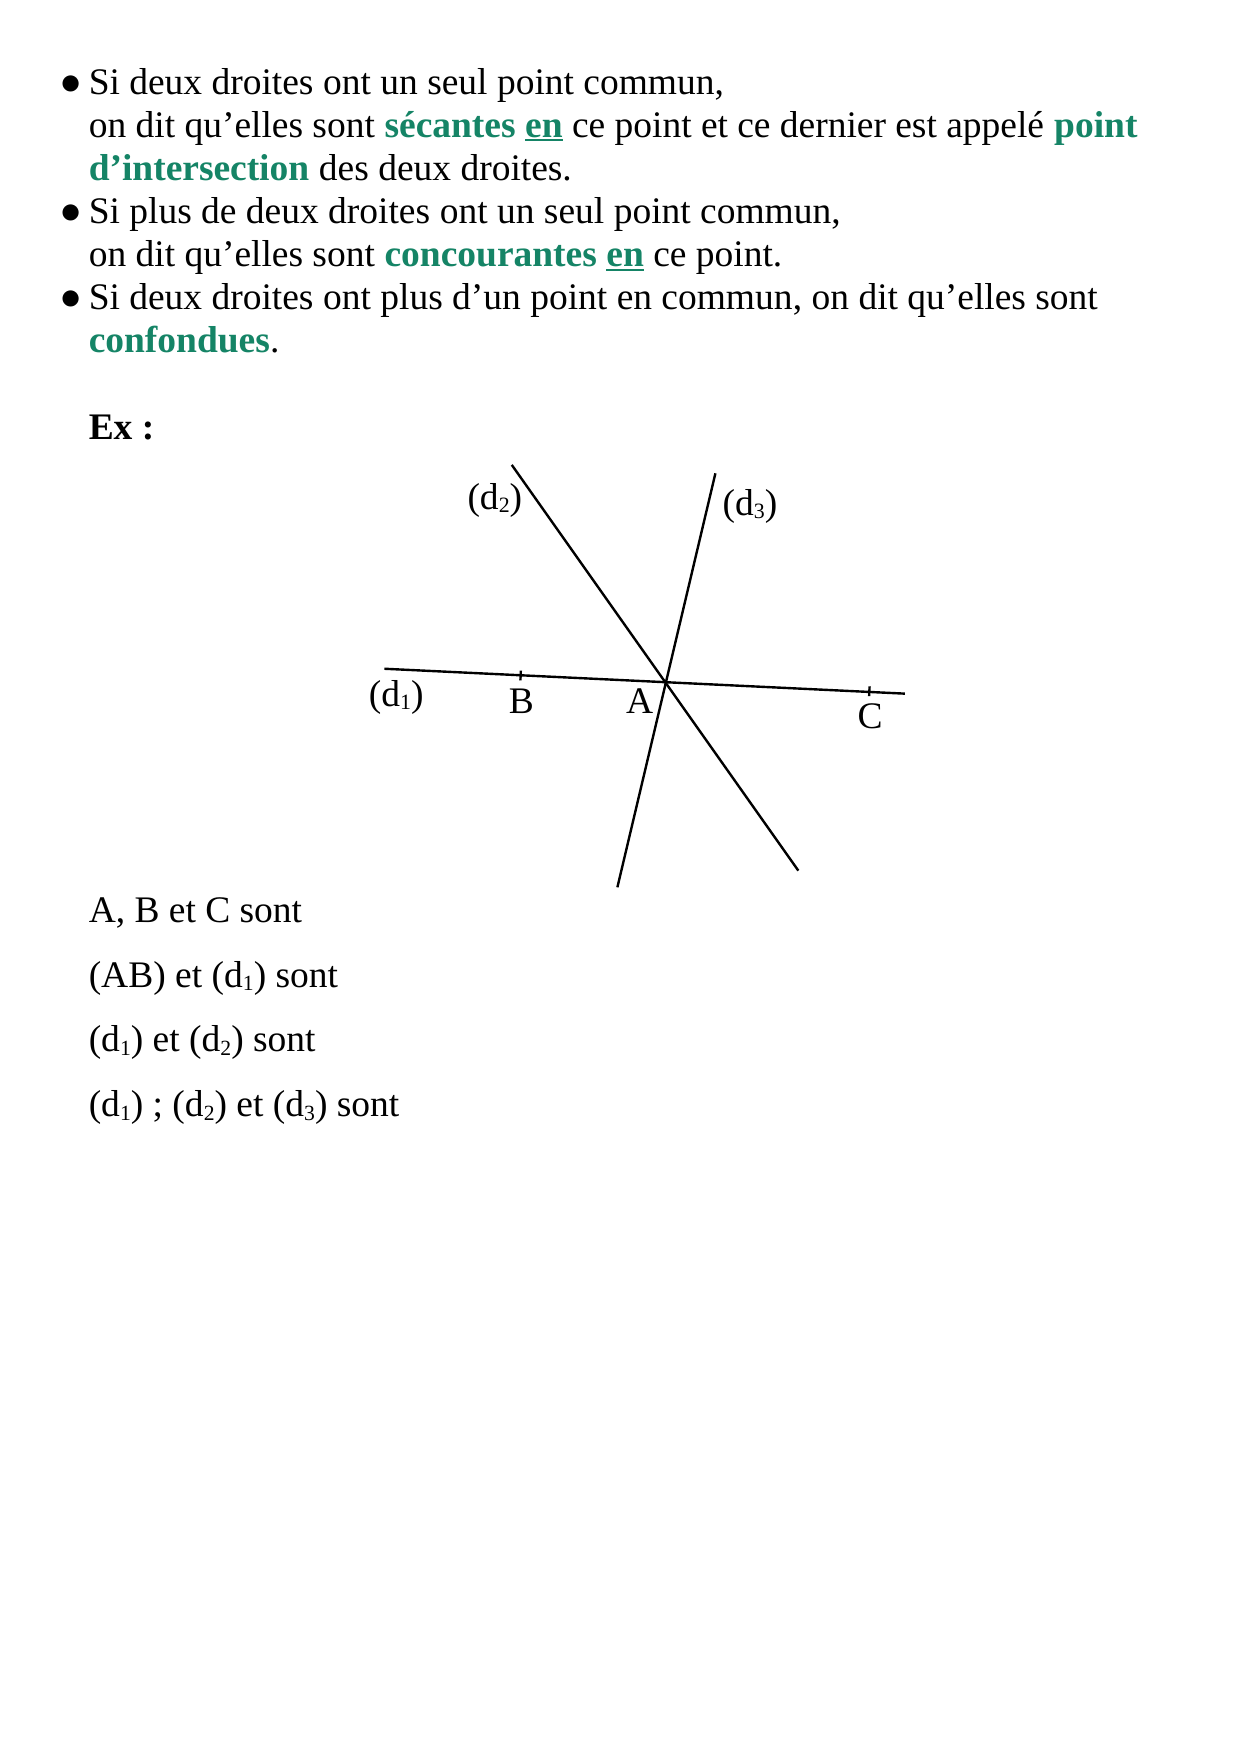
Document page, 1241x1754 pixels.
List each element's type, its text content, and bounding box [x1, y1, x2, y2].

text (AB) et (d1) sont [88, 952, 1181, 995]
text Ex : [88, 404, 1181, 447]
list Si deux droites ont un seul point commun, on dit qu’elles sont sécantes en ce point et ce dernier est appelé point d’intersection des deux droites. [59, 59, 1181, 188]
list Si deux droites ont plus d’un point en commun, on dit qu’elles sont confondues. [59, 275, 1181, 361]
list Si plus de deux droites ont un seul point commun, on dit qu’elles sont concourantes en ce point. [59, 188, 1181, 275]
text A, B et C sont [88, 887, 1181, 931]
text (d1) ; (d2) et (d3) sont [88, 1081, 1181, 1124]
text (d1) et (d2) sont [88, 1017, 1181, 1060]
